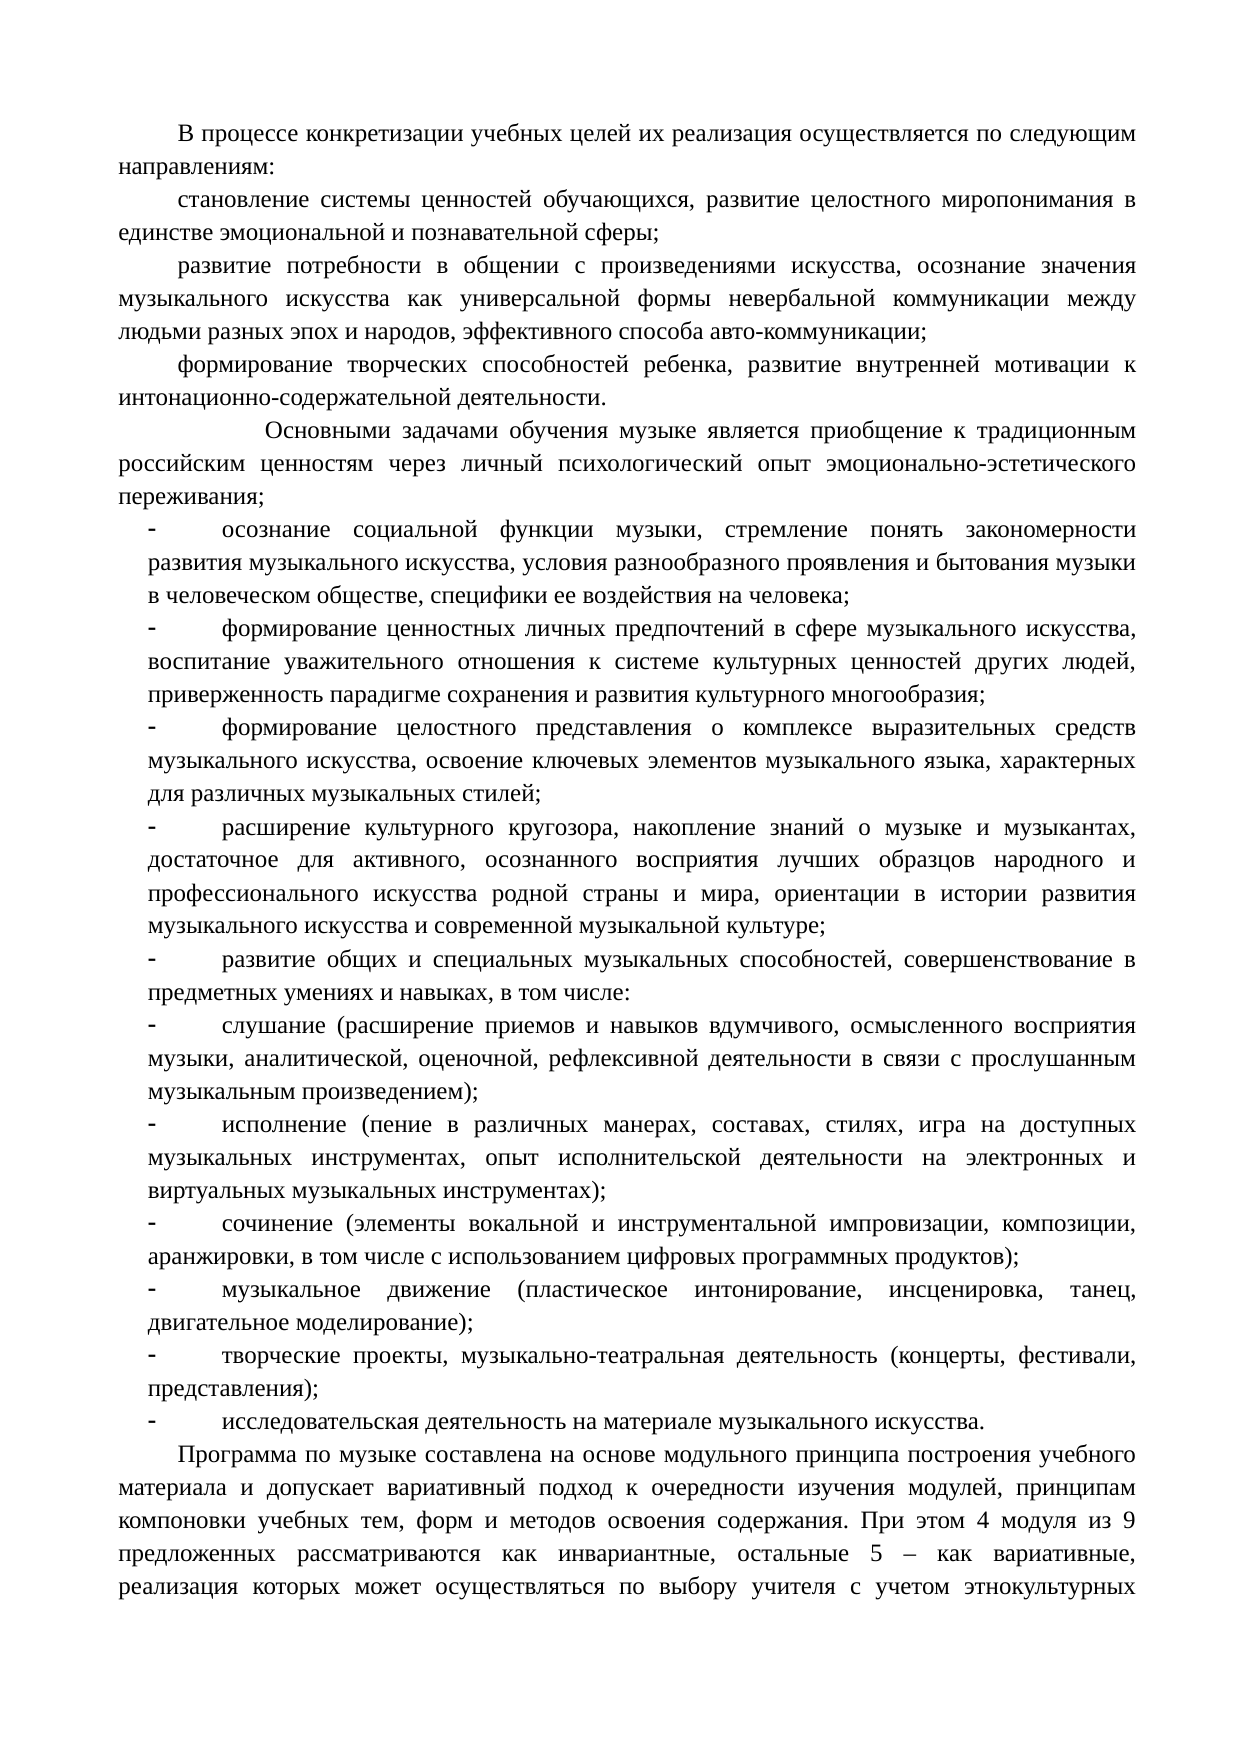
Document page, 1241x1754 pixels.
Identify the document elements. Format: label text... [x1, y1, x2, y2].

list сочинение (элементы вокальной и инструментальной импровизации, композиции, аранжировки, в том числе с использованием цифровых программных продуктов); [148, 1208, 1137, 1269]
list формирование целостного представления о комплексе выразительных средств музыкального искусства, освоение ключевых элементов музыкального языка, характерных для различных музыкальных стилей; [148, 712, 1137, 807]
text становление системы ценностей обучающихся, развитие целостного миропонимания в единстве эмоциональной и познавательной сферы; [118, 184, 1137, 246]
list осознание социальной функции музыки, стремление понять закономерности развития музыкального искусства, условия разнообразного проявления и бытования музыки в человеческом обществе, специфики ее воздействия на человека; [148, 514, 1137, 609]
list творческие проекты, музыкально-театральная деятельность (концерты, фестивали, представления); [148, 1340, 1137, 1402]
text Основными задачами обучения музыке является приобщение к традиционным российским ценностям через личный психологический опыт эмоционально-эстетического переживания; [118, 415, 1137, 510]
list исполнение (пение в различных манерах, составах, стилях, игра на доступных музыкальных инструментах, опыт исполнительской деятельности на электронных и виртуальных музыкальных инструментах); [148, 1109, 1137, 1203]
list музыкальное движение (пластическое интонирование, инсценировка, танец, двигательное моделирование); [148, 1274, 1137, 1336]
text развитие потребности в общении с произведениями искусства, осознание значения музыкального искусства как универсальной формы невербальной коммуникации между людьми разных эпох и народов, эффективного способа авто-коммуникации; [118, 250, 1137, 345]
text В процессе конкретизации учебных целей их реализация осуществляется по следующим направлениям: [118, 118, 1137, 180]
list исследовательская деятельность на материале музыкального искусства. [148, 1406, 1137, 1435]
list развитие общих и специальных музыкальных способностей, совершенствование в предметных умениях и навыках, в том числе: [148, 944, 1137, 1005]
list расширение культурного кругозора, накопление знаний о музыке и музыкантах, достаточное для активного, осознанного восприятия лучших образцов народного и профессионального искусства родной страны и мира, ориентации в истории развития музыкального искусства и современной музыкальной культуре; [148, 812, 1137, 939]
text формирование творческих способностей ребенка, развитие внутренней мотивации к интонационно-содержательной деятельности. [118, 349, 1137, 411]
list формирование ценностных личных предпочтений в сфере музыкального искусства, воспитание уважительного отношения к системе культурных ценностей других людей, приверженность парадигме сохранения и развития культурного многообразия; [148, 613, 1137, 708]
text Программа по музыке составлена на основе модульного принципа построения учебного материала и допускает вариативный подход к очередности изучения модулей, принципам компоновки учебных тем, форм и методов освоения содержания. При этом 4 модуля из 9 предложенных рассматриваются как инвариантные, остальные 5 – как вариативные, реализация которых может осуществляться по выбору учителя с учетом этнокультурных [118, 1439, 1137, 1600]
list слушание (расширение приемов и навыков вдумчивого, осмысленного восприятия музыки, аналитической, оценочной, рефлексивной деятельности в связи с прослушанным музыкальным произведением); [148, 1010, 1137, 1104]
